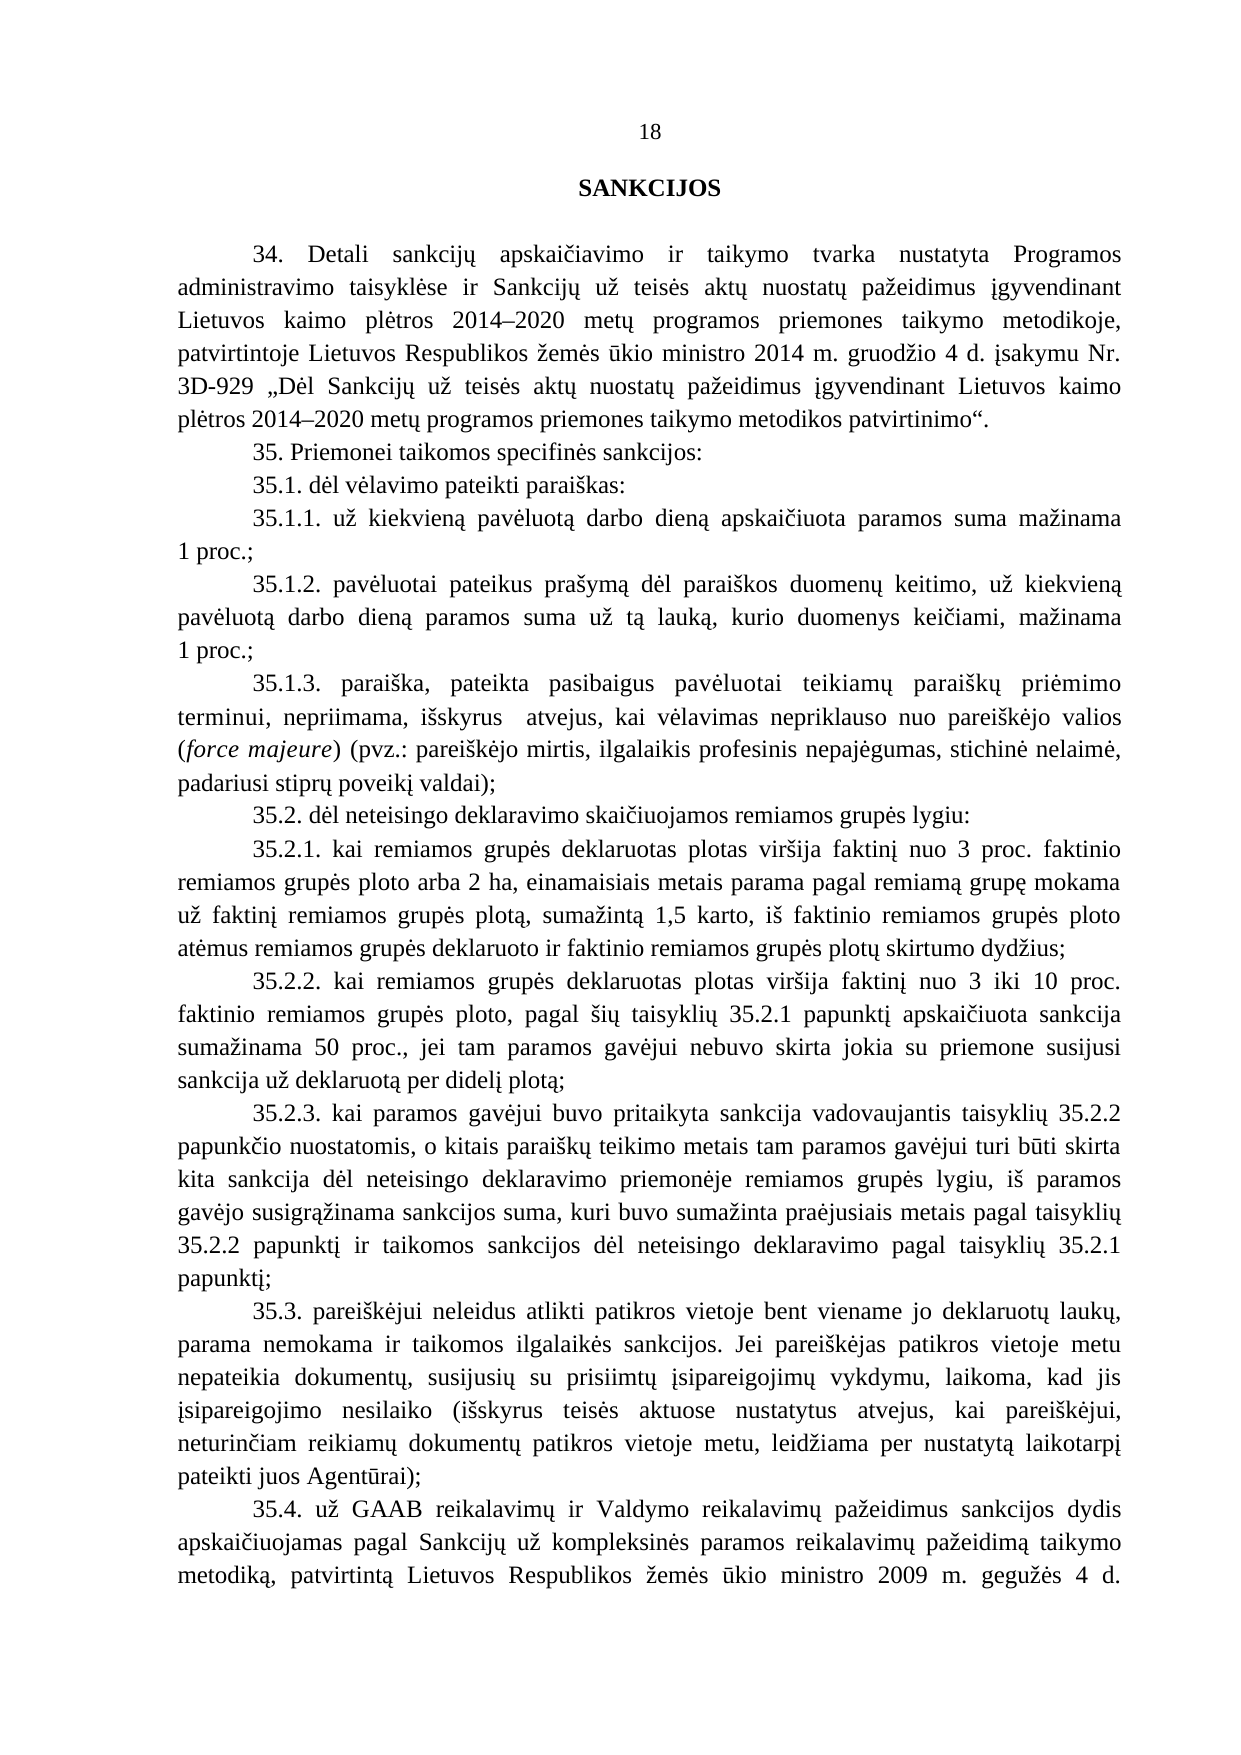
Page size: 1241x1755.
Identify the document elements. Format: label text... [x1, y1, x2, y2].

text 35.2.2. kai remiamos grupės deklaruotas plotas viršija faktinį nuo 3 iki 10 proc. faktinio remiamos grupės ploto, pagal šių taisyklių 35.2.1 papunktį apskaičiuota sankcija sumažinama 50 proc., jei tam paramos gavėjui nebuvo skirta jokia su priemone susijusi sankcija už deklaruotą per didelį plotą; [177, 966, 1122, 1093]
text 35. Priemonei taikomos specifinės sankcijos: [177, 437, 1122, 466]
text SANKCIJOS [177, 173, 1122, 202]
text 35.3. pareiškėjui neleidus atlikti patikros vietoje bent viename jo deklaruotų laukų, parama nemokama ir taikomos ilgalaikės sankcijos. Jei pareiškėjas patikros vietoje metu nepateikia dokumentų, susijusių su prisiimtų įsipareigojimų vykdymu, laikoma, kad jis įsipareigojimo nesilaiko (išskyrus teisės aktuose nustatytus atvejus, kai pareiškėjui, neturinčiam reikiamų dokumentų patikros vietoje metu, leidžiama per nustatytą laikotarpį pateikti juos Agentūrai); [177, 1296, 1122, 1490]
text 35.2.1. kai remiamos grupės deklaruotas plotas viršija faktinį nuo 3 proc. faktinio remiamos grupės ploto arba 2 ha, einamaisiais metais parama pagal remiamą grupę mokama už faktinį remiamos grupės plotą, sumažintą 1,5 karto, iš faktinio remiamos grupės ploto atėmus remiamos grupės deklaruoto ir faktinio remiamos grupės plotų skirtumo dydžius; [177, 834, 1122, 961]
text 35.1.2. pavėluotai pateikus prašymą dėl paraiškos duomenų keitimo, už kiekvieną pavėluotą darbo dieną paramos suma už tą lauką, kurio duomenys keičiami, mažinama 1 proc.; [177, 569, 1122, 664]
text 35.1. dėl vėlavimo pateikti paraiškas: [177, 470, 1122, 499]
text 35.4. už GAAB reikalavimų ir Valdymo reikalavimų pažeidimus sankcijos dydis apskaičiuojamas pagal Sankcijų už kompleksinės paramos reikalavimų pažeidimą taikymo metodiką, patvirtintą Lietuvos Respublikos žemės ūkio ministro 2009 m. gegužės 4 d. [177, 1494, 1122, 1589]
text 35.2. dėl neteisingo deklaravimo skaičiuojamos remiamos grupės lygiu: [177, 801, 1122, 829]
text 35.1.1. už kiekvieną pavėluotą darbo dieną apskaičiuota paramos suma mažinama 1 proc.; [177, 503, 1122, 565]
text 34. Detali sankcijų apskaičiavimo ir taikymo tvarka nustatyta Programos administravimo taisyklėse ir Sankcijų už teisės aktų nuostatų pažeidimus įgyvendinant Lietuvos kaimo plėtros 2014–2020 metų programos priemones taikymo metodikoje, patvirtintoje Lietuvos Respublikos žemės ūkio ministro 2014 m. gruodžio 4 d. įsakymu Nr. 3D-929 „Dėl Sankcijų už teisės aktų nuostatų pažeidimus įgyvendinant Lietuvos kaimo plėtros 2014–2020 metų programos priemones taikymo metodikos patvirtinimo“. [177, 239, 1122, 433]
text 35.2.3. kai paramos gavėjui buvo pritaikyta sankcija vadovaujantis taisyklių 35.2.2 papunkčio nuostatomis, o kitais paraiškų teikimo metais tam paramos gavėjui turi būti skirta kita sankcija dėl neteisingo deklaravimo priemonėje remiamos grupės lygiu, iš paramos gavėjo susigrąžinama sankcijos suma, kuri buvo sumažinta praėjusiais metais pagal taisyklių 35.2.2 papunktį ir taikomos sankcijos dėl neteisingo deklaravimo pagal taisyklių 35.2.1 papunktį; [177, 1098, 1122, 1292]
text 35.1.3. paraiška, pateikta pasibaigus pavėluotai teikiamų paraiškų priėmimo terminui, nepriimama, išskyrus atvejus, kai vėlavimas nepriklauso nuo pareiškėjo valios (force majeure) (pvz.: pareiškėjo mirtis, ilgalaikis profesinis nepajėgumas, stichinė nelaimė, padariusi stiprų poveikį valdai); [177, 668, 1122, 796]
